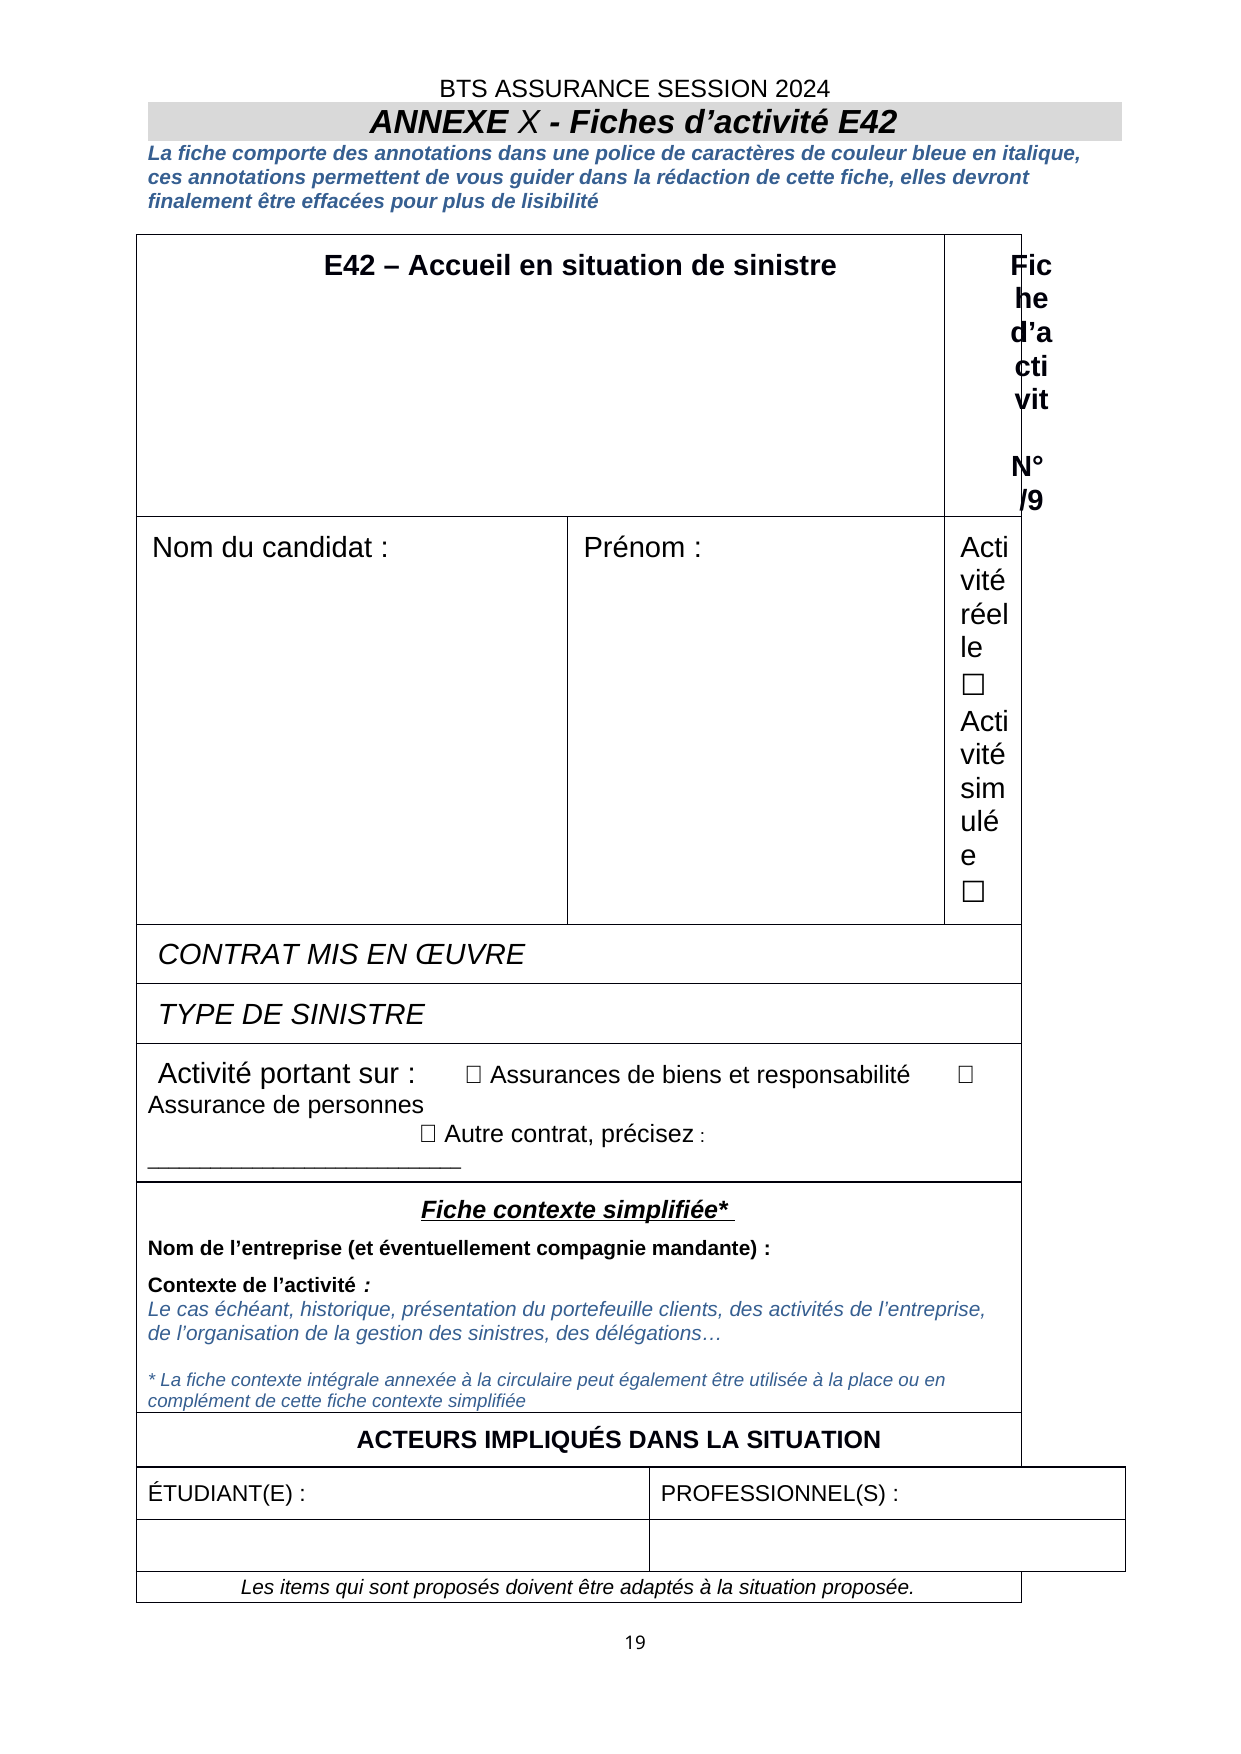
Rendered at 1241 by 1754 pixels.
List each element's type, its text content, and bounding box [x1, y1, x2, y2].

table_header E42 – Accueil en situation de sinistre [137, 235, 944, 516]
table_cell PROFESSIONNEL(S) : [650, 1468, 1125, 1519]
table_cell Fiche contexte simplifiée* Nom de l’entreprise (et éventuellement compagnie mandante) : Contexte de l’activité : Le cas échéant, historique, présentation du portefeuille clients, des activités de l’entreprise, de l’organisation de la gestion des sinistres, des délégations… * La fiche contexte intégrale annexée à la circulaire peut également être utilisée à la place ou en complément de cette fiche contexte simplifiée [137, 1183, 1021, 1412]
table_cell ÉTUDIANT(E) : [137, 1468, 649, 1519]
table_cell Prénom : [568, 517, 944, 923]
table_cell TYPE DE SINISTRE [137, 984, 1021, 1043]
table_cell Nom du candidat : [137, 517, 567, 923]
table_cell Activité réelle ☐ Activité simulée ☐ [945, 517, 1021, 923]
table_cell [650, 1520, 1125, 1571]
table_cell CONTRAT MIS EN ŒUVRE [137, 925, 1021, 983]
subtitle ANNEXE X - Fiches d’activité E42 [148, 102, 1122, 141]
table_cell Les items qui sont proposés doivent être adaptés à la situation proposée. [137, 1572, 1021, 1602]
table_cell [137, 1520, 649, 1571]
table_cell Activité portant sur :  Assurances de biens et responsabilité  Assurance de personnes  Autre contrat, précisez : ______________________________ [137, 1044, 1021, 1181]
text La fiche comporte des annotations dans une police de caractères de couleur bleue en italique, ces annotations permettent de vous guider dans la rédaction de cette fiche, elles devront finalement être effacées pour plus de lisibilité [148, 141, 1122, 213]
table_cell ACTEURS IMPLIQUÉS DANS LA SITUATION [137, 1413, 1021, 1466]
table_header Fiche d’activité N° /9 [945, 235, 1021, 516]
